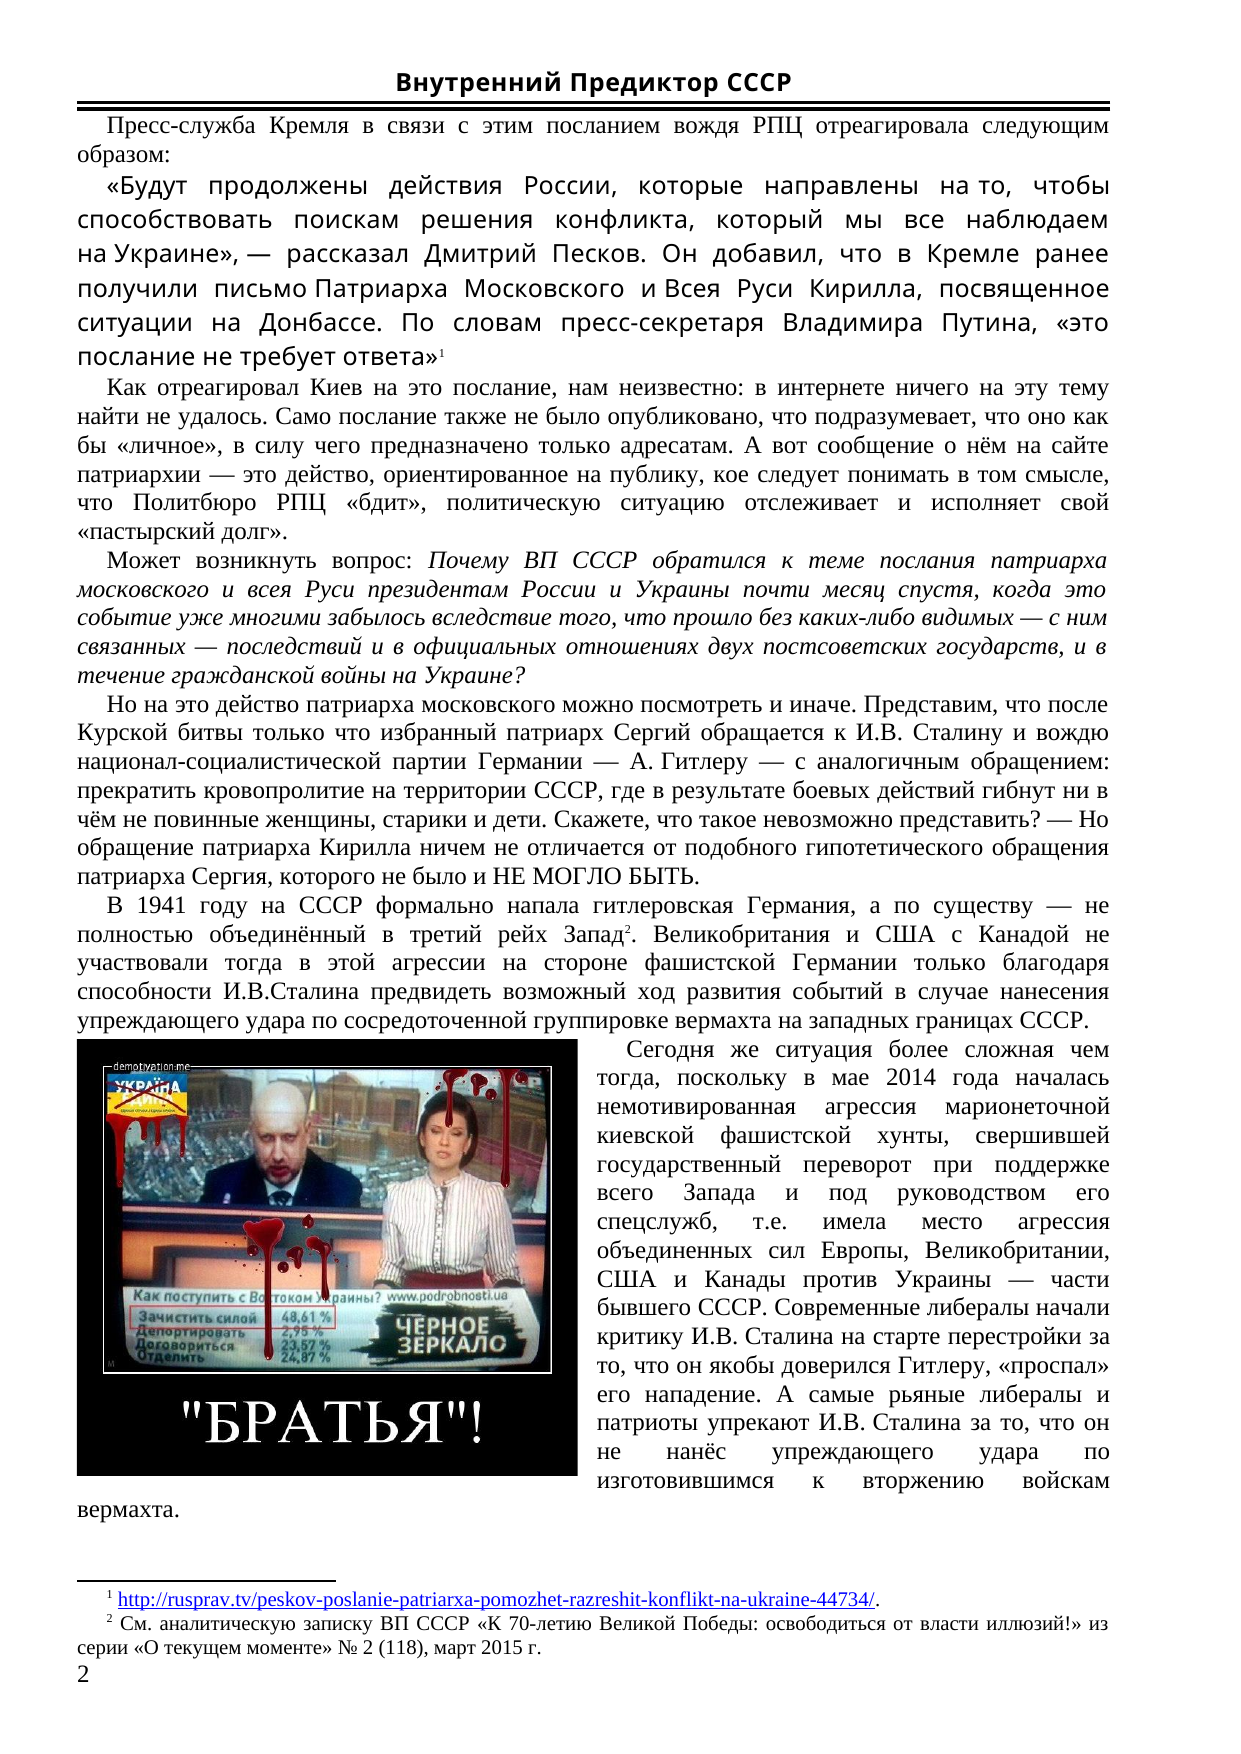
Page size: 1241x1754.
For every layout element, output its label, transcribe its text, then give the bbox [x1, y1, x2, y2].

text http://rusprav.tv/peskov-poslanie-patriarxa-pomozhet-razreshit-konflikt-na-ukraine-44734/. [77, 1587, 1110, 1611]
text Сегодня же ситуация более сложная чем тогда, поскольку в мае 2014 года началась немотивированная агрессия марионеточной киевской фашистской хунты, свершившей государственный переворот при поддержке всего Запада и под руководством его спецслужб, т.е. имела место агрессия объединенных сил Европы, Великобритании, США и Канады против Украины — части бывшего СССР. Современные либералы начали критику И.В. Сталина на старте перестройки за то, что он якобы доверился Гитлеру, «проспал» его нападение. А самые рьяные либералы и патриоты упрекают И.В. Ста­лина за то, что он не нанёс упреждающего удара по изготовившимся к вторжению войскам вермахта. [77, 1034, 1110, 1522]
text «Будут продолжены действия России, которые направлены на то, чтобы способствовать поискам решения конфликта, который мы все наблюдаем на Украине», — рассказал Дмитрий Песков. Он добавил, что в Кремле ранее получили письмо Патриарха Московского и Всея Руси Кирилла, посвященное ситуации на Донбассе. По словам пресс-секретаря Владимира Путина, «это послание не требует ответа» [77, 168, 1110, 372]
text Но на это действо патриарха московского можно посмотреть и иначе. Представим, что после Курской битвы только что избранный патриарх Сергий обращается к И.В. Сталину и вождю национал-социалистической партии Германии — А. Гитлеру — с аналогичным обращением: прекратить кровопролитие на территории СССР, где в результате боевых действий гибнут ни в чём не повинные женщины, старики и дети. Скажете, что такое невозможно представить? — Но обращение патриарха Кирилла ничем не отличается от подобного гипотетического обращения патриарха Сергия, которого не было и НЕ МОГЛО БЫТЬ. [77, 689, 1110, 890]
text В 1941 году на СССР формально напала гитлеровская Германия, а по существу — не полностью объединённый в третий рейх Запад. Великобритания и США с Канадой не участвовали тогда в этой агрессии на стороне фашистской Германии только благодаря способности И.В.Сталина предвидеть возможный ход развития событий в случае нанесения упреждающего удара по сосредоточенной группировке вермахта на западных границах СССР. [77, 890, 1110, 1034]
text Как отреагировал Киев на это послание, нам неизвестно: в интернете ничего на эту тему найти не удалось. Само послание также не было опубликовано, что подразумевает, что оно как бы «личное», в силу чего предназначено только адресатам. А вот сообщение о нём на сайте патриархии — это действо, ориентированное на публику, кое следует понимать в том смысле, что Политбюро РПЦ «бдит», политическую ситуацию отслеживает и исполняет свой «пастырский долг». [77, 372, 1110, 545]
text Может возникнуть вопрос: Почему ВП СССР обратился к теме послания патриарха московского и всея Руси президентам России и Украины почти месяц спустя, когда это событие уже многими забылось вследствие того, что прошло без каких-либо видимых — с ним связанных — последствий и в официальных отношениях двух постсоветских государств, и в течение гражданской войны на Украине? [77, 545, 1110, 689]
text См. аналитическую записку ВП СССР «К 70-летию Великой Победы: освободиться от власти иллюзий!» из серии «О текущем моменте» № 2 (118), март 2015 г. [77, 1611, 1110, 1659]
picture [76, 1039, 578, 1476]
text Пресс-служба Кремля в связи с этим посланием вождя РПЦ отреагировала следующим образом: [77, 111, 1110, 168]
